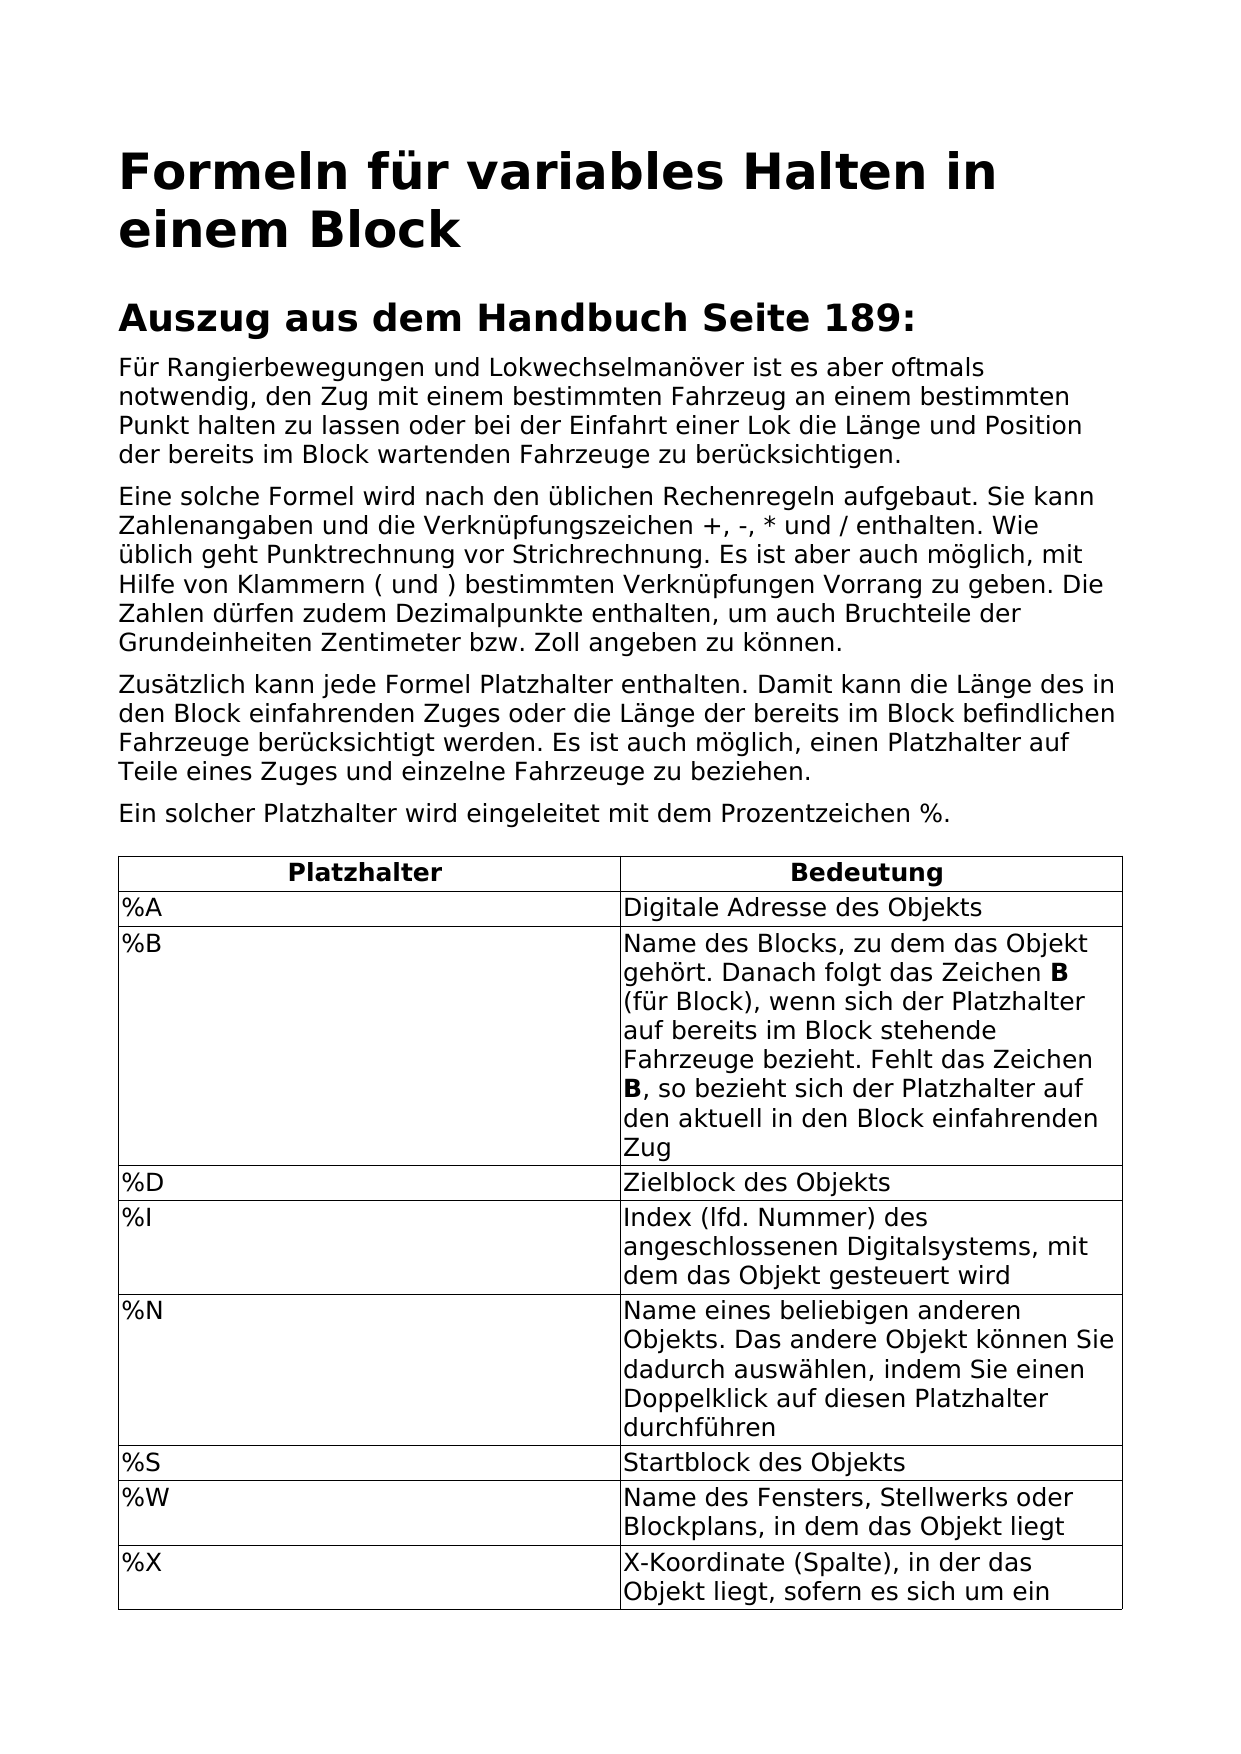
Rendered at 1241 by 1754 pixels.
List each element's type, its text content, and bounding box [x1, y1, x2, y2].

text Für Rangierbewegungen und Lokwechselmanöver ist es aber oftmals notwendig, den Zug mit einem bestimmten Fahrzeug an einem bestimmten Punkt halten zu lassen oder bei der Einfahrt einer Lok die Länge und Position der bereits im Block wartenden Fahrzeuge zu berücksichtigen. [118, 353, 1122, 470]
text Zusätzlich kann jede Formel Platzhalter enthalten. Damit kann die Länge des in den Block einfahrenden Zuges oder die Länge der bereits im Block befindlichen Fahrzeuge berücksichtigt werden. Es ist auch möglich, einen Platzhalter auf Teile eines Zuges und einzelne Fahrzeuge zu beziehen. [118, 670, 1122, 787]
subtitle Formeln für variables Halten in einem Block [118, 143, 1122, 259]
text Ein solcher Platzhalter wird eingeleitet mit dem Prozentzeichen %. [118, 799, 1122, 828]
table_cell %S [119, 1446, 620, 1480]
table_cell X-Koordinate (Spalte), in der das Objekt liegt, sofern es sich um ein [621, 1546, 1122, 1609]
text Eine solche Formel wird nach den üblichen Rechenregeln aufgebaut. Sie kann Zahlenangaben und die Verknüpfungszeichen +, -, * und / enthalten. Wie üblich geht Punktrechnung vor Strichrechnung. Es ist aber auch möglich, mit Hilfe von Klammern ( und ) bestimmten Verknüpfungen Vorrang zu geben. Die Zahlen dürfen zudem Dezimalpunkte enthalten, um auch Bruchteile der Grundeinheiten Zentimeter bzw. Zoll angeben zu können. [118, 482, 1122, 657]
table_cell %W [119, 1481, 620, 1545]
table_cell Index (lfd. Nummer) des angeschlossenen Digitalsystems, mit dem das Objekt gesteuert wird [621, 1201, 1122, 1293]
table_cell Startblock des Objekts [621, 1446, 1122, 1480]
table_cell %D [119, 1166, 620, 1200]
table_cell %N [119, 1295, 620, 1445]
table_cell %A [119, 892, 620, 926]
table_cell Name des Fensters, Stellwerks oder Blockplans, in dem das Objekt liegt [621, 1481, 1122, 1545]
table_header Bedeutung [621, 857, 1122, 891]
table_cell Name des Blocks, zu dem das Objekt gehört. Danach folgt das Zeichen B (für Block), wenn sich der Platzhalter auf bereits im Block stehende Fahrzeuge bezieht. Fehlt das Zeichen B, so bezieht sich der Platzhalter auf den aktuell in den Block einfahrenden Zug [621, 927, 1122, 1165]
table_cell %X [119, 1546, 620, 1609]
table_cell %B [119, 927, 620, 1165]
table_cell Digitale Adresse des Objekts [621, 892, 1122, 926]
table_cell Name eines beliebigen anderen Objekts. Das andere Objekt können Sie dadurch auswählen, indem Sie einen Doppelklick auf diesen Platzhalter durchführen [621, 1295, 1122, 1445]
subtitle Auszug aus dem Handbuch Seite 189: [118, 297, 1122, 341]
table_header Platzhalter [119, 857, 620, 891]
table_cell Zielblock des Objekts [621, 1166, 1122, 1200]
table_cell %I [119, 1201, 620, 1293]
